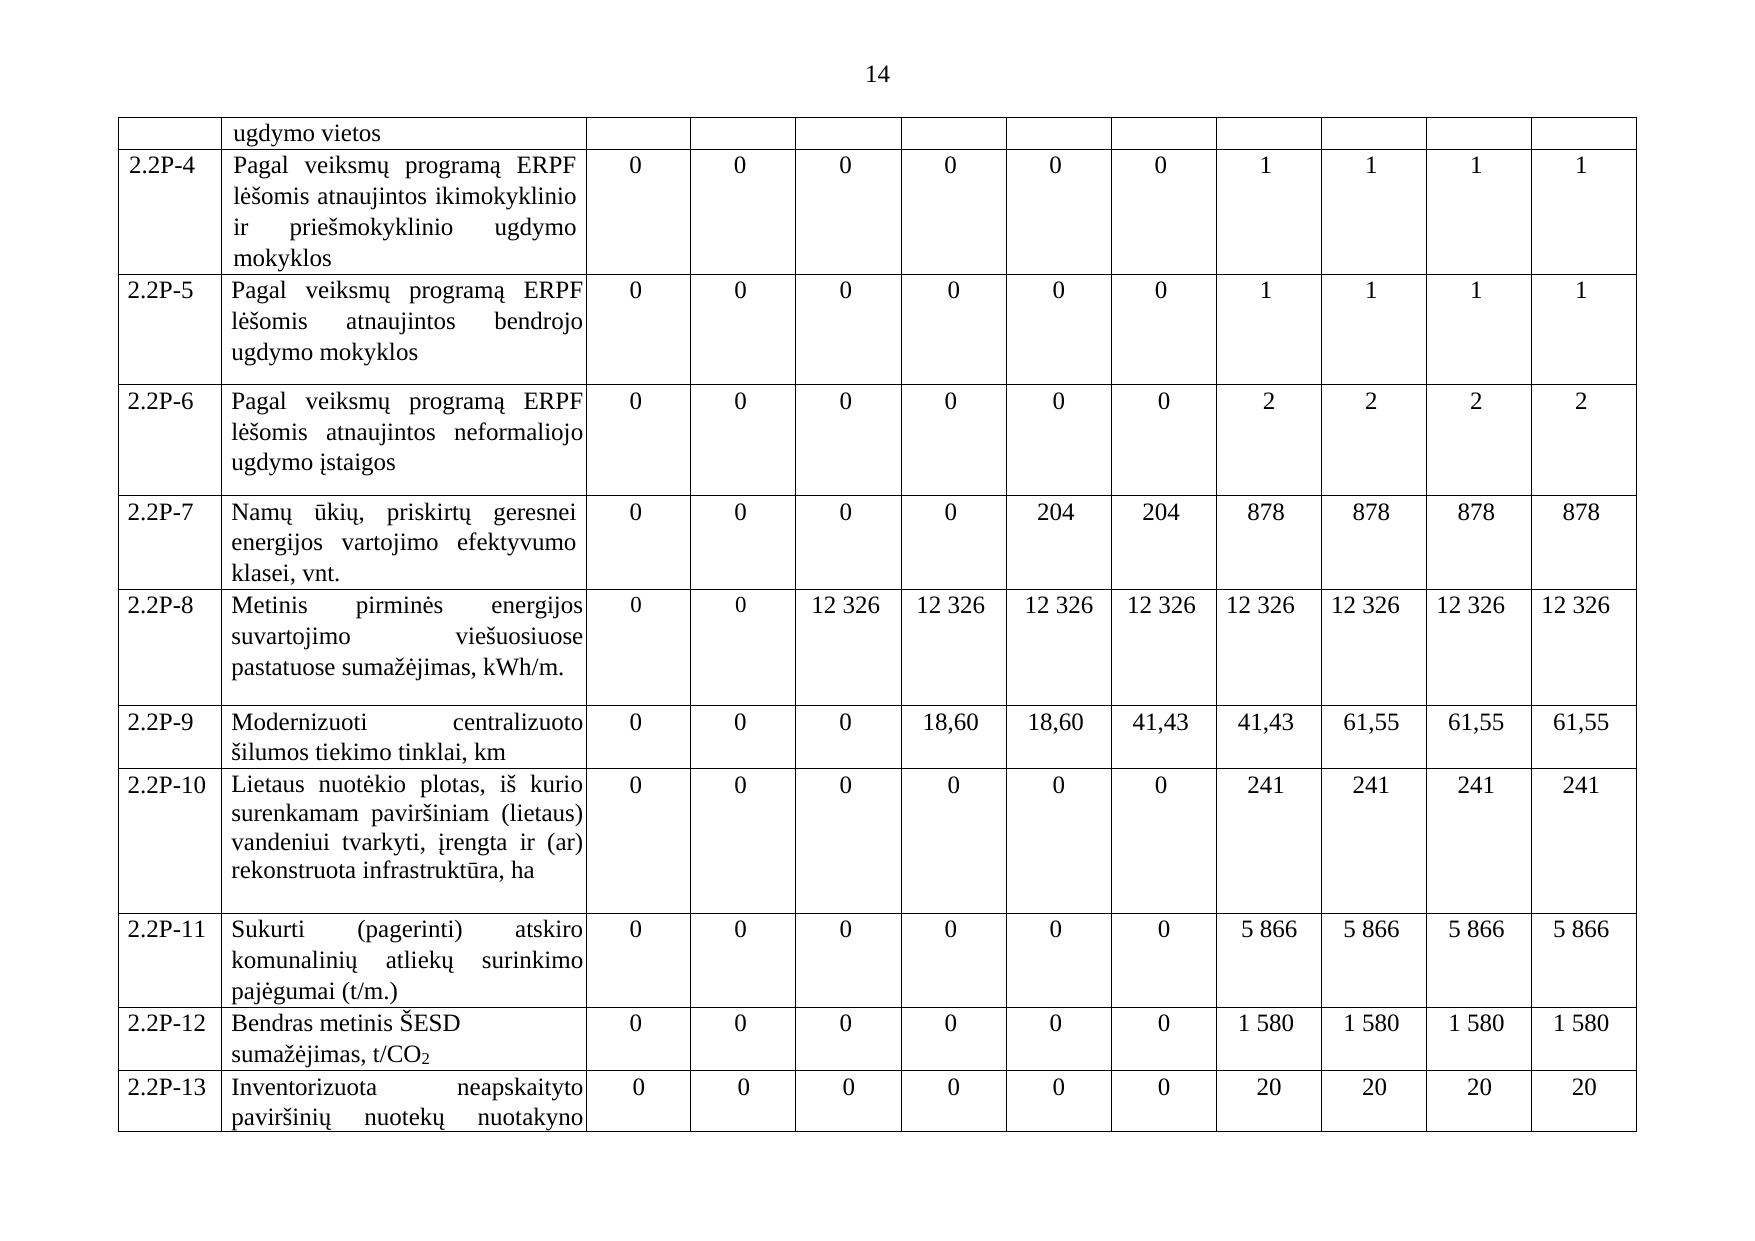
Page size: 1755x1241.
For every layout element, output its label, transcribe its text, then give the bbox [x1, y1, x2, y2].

table_cell 0 [1112, 1071, 1216, 1131]
table_cell 0 [587, 275, 690, 384]
table_cell 12 326 [1217, 590, 1321, 705]
table_cell 0 [902, 1008, 1006, 1070]
table_cell ugdymo vietos [222, 118, 586, 149]
table_cell 1 [1322, 150, 1426, 273]
table_cell 1 [1217, 275, 1321, 384]
table_cell 20 [1532, 1071, 1636, 1131]
table_cell 0 [902, 385, 1006, 495]
table_cell 12 326 [796, 590, 901, 705]
table_cell Metinis pirminės energijos suvartojimo viešuosiuose pastatuose sumažėjimas, kWh/m. [222, 590, 586, 705]
table_cell 0 [1007, 1008, 1111, 1070]
table_cell 61,55 [1322, 706, 1426, 768]
table_cell 2 [1322, 385, 1426, 495]
table_cell 0 [902, 150, 1006, 273]
table_cell Inventorizuota neapskaityto paviršinių nuotekų nuotakyno [222, 1071, 586, 1131]
table_cell 241 [1427, 769, 1531, 913]
table_cell 204 [1007, 496, 1111, 589]
table_cell [1217, 118, 1321, 149]
table_cell 0 [587, 150, 690, 273]
table_cell 0 [691, 914, 795, 1007]
table_cell 0 [796, 150, 901, 273]
table_cell 0 [796, 385, 901, 495]
table_cell 241 [1532, 769, 1636, 913]
table_cell Pagal veiksmų programą ERPF lėšomis atnaujintos neformaliojo ugdymo įstaigos [222, 385, 586, 495]
table_cell 878 [1217, 496, 1321, 589]
table_cell [1322, 118, 1426, 149]
table_cell Namų ūkių, priskirtų geresnei energijos vartojimo efektyvumo klasei, vnt. [222, 496, 586, 589]
table_cell Lietaus nuotėkio plotas, iš kurio surenkamam paviršiniam (lietaus) vandeniui tvarkyti, įrengta ir (ar) rekonstruota infrastruktūra, ha [222, 769, 586, 913]
table_cell 0 [902, 275, 1006, 384]
table_cell [119, 118, 221, 149]
table_cell [1007, 118, 1111, 149]
table_cell 1 580 [1532, 1008, 1636, 1070]
table_cell 0 [1112, 385, 1216, 495]
table_cell 12 326 [1427, 590, 1531, 705]
table_cell 0 [691, 1071, 795, 1131]
table_cell 878 [1322, 496, 1426, 589]
table_cell [587, 118, 690, 149]
table_cell 1 580 [1217, 1008, 1321, 1070]
table_cell 0 [691, 590, 795, 705]
table_cell 2.2P-5 [119, 275, 221, 384]
table_cell 1 [1217, 150, 1321, 273]
table_cell 0 [1007, 275, 1111, 384]
table_cell 1 [1322, 275, 1426, 384]
table_cell 0 [796, 769, 901, 913]
table_cell 0 [691, 496, 795, 589]
table_cell 0 [796, 914, 901, 1007]
table_cell 2.2P-11 [119, 914, 221, 1007]
table_cell 0 [1007, 385, 1111, 495]
table_cell 20 [1322, 1071, 1426, 1131]
table_cell 0 [1007, 150, 1111, 273]
table_cell 0 [587, 1008, 690, 1070]
table_cell 2 [1427, 385, 1531, 495]
table_cell Bendras metinis ŠESD sumažėjimas, t/CO2 [222, 1008, 586, 1070]
table_cell 1 580 [1322, 1008, 1426, 1070]
table_cell 0 [587, 706, 690, 768]
table_cell 0 [691, 769, 795, 913]
table_cell 5 866 [1217, 914, 1321, 1007]
table_cell 0 [1007, 914, 1111, 1007]
table_cell [1427, 118, 1531, 149]
table_cell 1 [1532, 150, 1636, 273]
table_cell [1112, 118, 1216, 149]
table_cell 41,43 [1217, 706, 1321, 768]
table_cell 1 [1532, 275, 1636, 384]
table_cell 2 [1532, 385, 1636, 495]
table_cell 0 [1007, 769, 1111, 913]
table_cell 0 [902, 496, 1006, 589]
table_cell Pagal veiksmų programą ERPF lėšomis atnaujintos ikimokyklinio ir priešmokyklinio ugdymo mokyklos [222, 150, 586, 273]
table_cell 0 [902, 914, 1006, 1007]
table_cell 12 326 [1007, 590, 1111, 705]
table_cell [691, 118, 795, 149]
table_cell 20 [1217, 1071, 1321, 1131]
table_cell 12 326 [902, 590, 1006, 705]
table_cell 5 866 [1427, 914, 1531, 1007]
table_cell [1532, 118, 1636, 149]
table_cell 0 [1112, 275, 1216, 384]
table_cell Sukurti (pagerinti) atskiro komunalinių atliekų surinkimo pajėgumai (t/m.) [222, 914, 586, 1007]
table_cell 20 [1427, 1071, 1531, 1131]
table_cell 2.2P-13 [119, 1071, 221, 1131]
table_cell 0 [796, 1008, 901, 1070]
table_cell 241 [1217, 769, 1321, 913]
table_cell 61,55 [1427, 706, 1531, 768]
table_cell 0 [587, 590, 690, 705]
table_cell 12 326 [1322, 590, 1426, 705]
table_cell 41,43 [1112, 706, 1216, 768]
table_cell 0 [902, 769, 1006, 913]
table_cell 2.2P-10 [119, 769, 221, 913]
table_cell 2.2P-12 [119, 1008, 221, 1070]
table_cell 2.2P-7 [119, 496, 221, 589]
table_cell [902, 118, 1006, 149]
table_cell 0 [691, 706, 795, 768]
table_cell 2.2P-4 [119, 150, 221, 273]
table_cell 1 580 [1427, 1008, 1531, 1070]
table_cell 0 [587, 769, 690, 913]
table_cell 0 [902, 1071, 1006, 1131]
table_cell 878 [1532, 496, 1636, 589]
table_cell 18,60 [1007, 706, 1111, 768]
table_cell 0 [587, 914, 690, 1007]
table_cell 204 [1112, 496, 1216, 589]
table_cell Pagal veiksmų programą ERPF lėšomis atnaujintos bendrojo ugdymo mokyklos [222, 275, 586, 384]
table_cell 12 326 [1532, 590, 1636, 705]
table_cell 0 [796, 1071, 901, 1131]
table_cell 0 [587, 496, 690, 589]
table_cell 1 [1427, 275, 1531, 384]
table_cell 5 866 [1322, 914, 1426, 1007]
table_cell 2.2P-8 [119, 590, 221, 705]
table_cell 5 866 [1532, 914, 1636, 1007]
table_cell [796, 118, 901, 149]
table_cell 2 [1217, 385, 1321, 495]
table_cell 241 [1322, 769, 1426, 913]
table_cell 0 [796, 706, 901, 768]
table_cell 878 [1427, 496, 1531, 589]
table_cell 0 [1112, 1008, 1216, 1070]
table_cell 0 [1112, 769, 1216, 913]
table_cell 0 [691, 1008, 795, 1070]
table_cell 2.2P-6 [119, 385, 221, 495]
table_cell 0 [587, 385, 690, 495]
table_cell Modernizuoti centralizuoto šilumos tiekimo tinklai, km [222, 706, 586, 768]
table_cell 0 [587, 1071, 690, 1131]
table_cell 18,60 [902, 706, 1006, 768]
table_cell 0 [691, 275, 795, 384]
table_cell 0 [691, 150, 795, 273]
table_cell 0 [796, 275, 901, 384]
table_cell 12 326 [1112, 590, 1216, 705]
table_cell 0 [796, 496, 901, 589]
table_cell 0 [691, 385, 795, 495]
table_cell 0 [1007, 1071, 1111, 1131]
table_cell 1 [1427, 150, 1531, 273]
table_cell 0 [1112, 914, 1216, 1007]
table_cell 61,55 [1532, 706, 1636, 768]
table_cell 0 [1112, 150, 1216, 273]
table_cell 2.2P-9 [119, 706, 221, 768]
